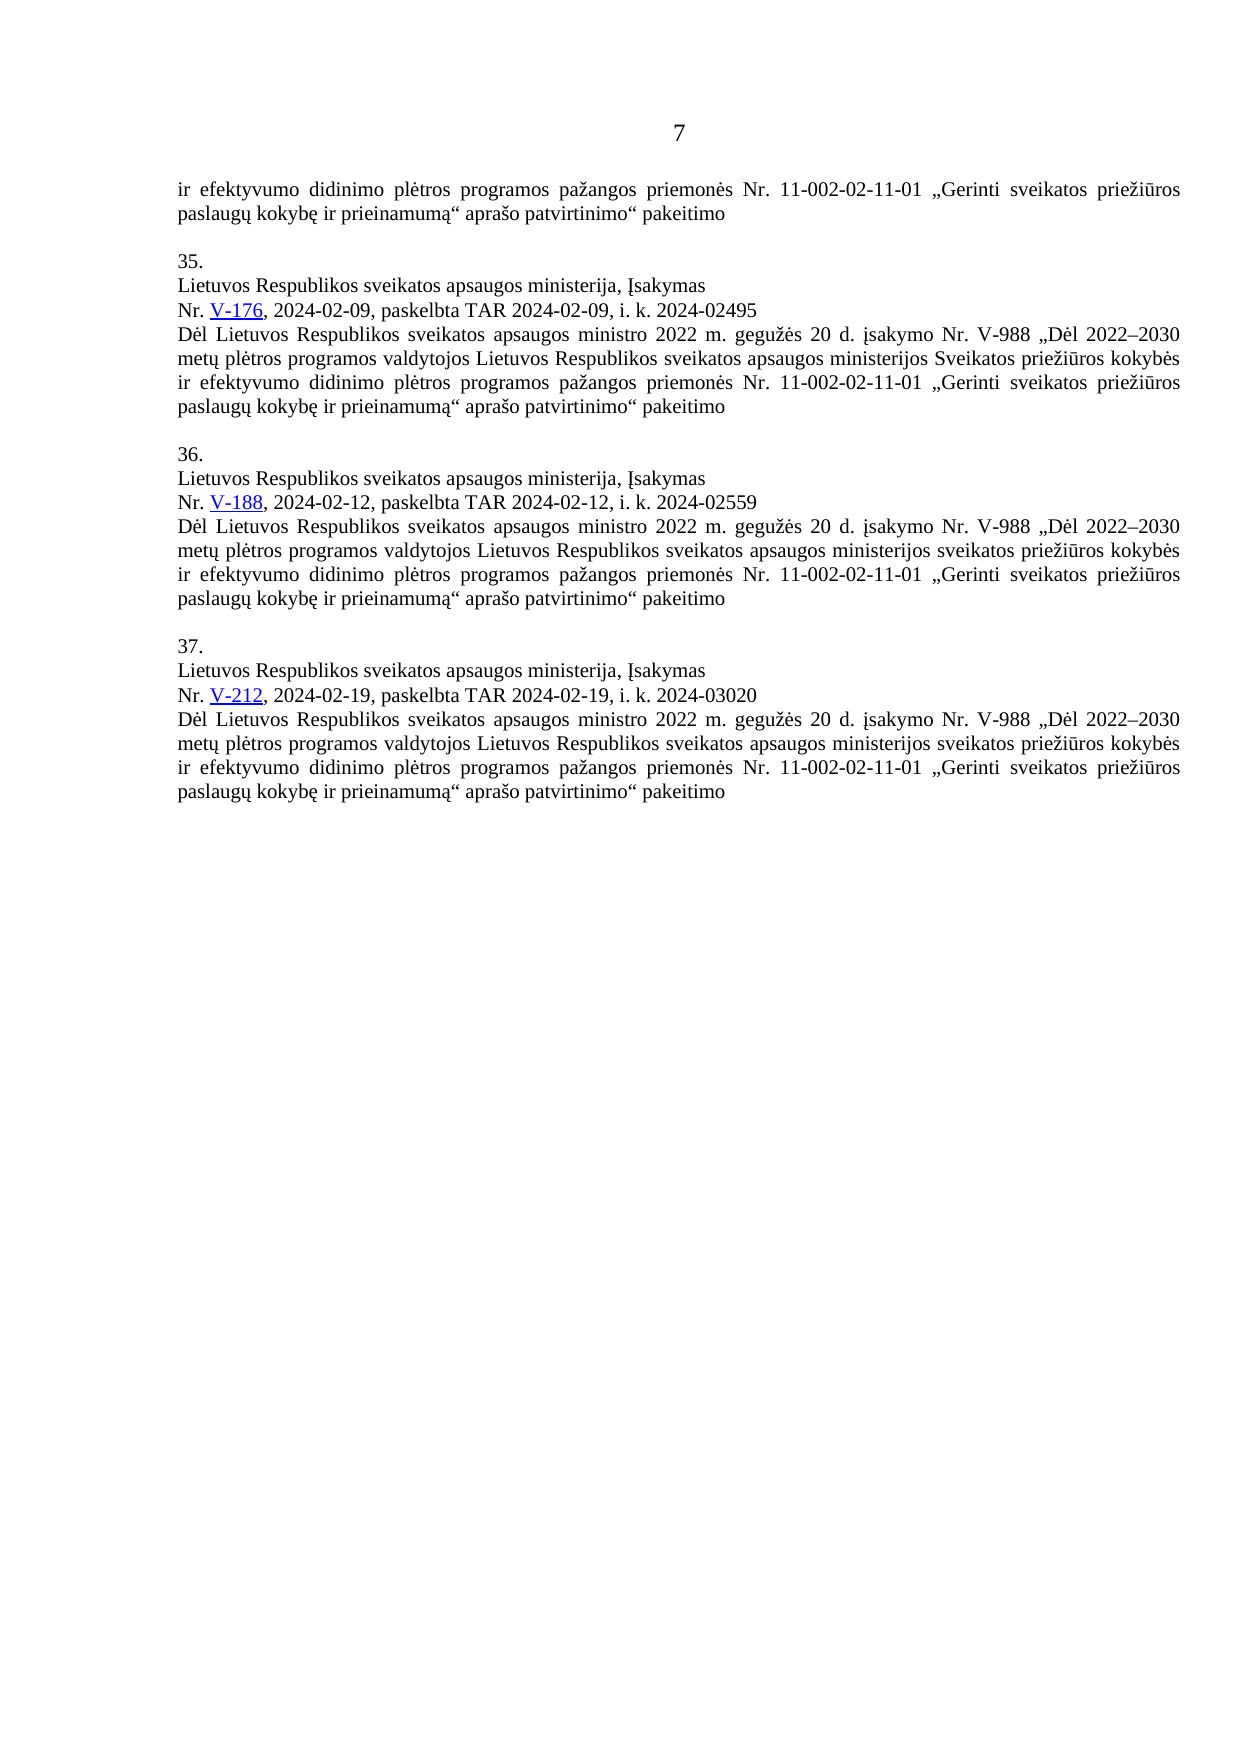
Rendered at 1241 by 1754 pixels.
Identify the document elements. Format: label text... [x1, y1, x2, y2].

text 36. [177, 442, 1181, 466]
text 35. [177, 249, 1181, 273]
text Dėl Lietuvos Respublikos sveikatos apsaugos ministro 2022 m. gegužės 20 d. įsakymo Nr. V-988 „Dėl 2022–2030 metų plėtros programos valdytojos Lietuvos Respublikos sveikatos apsaugos ministerijos sveikatos priežiūros kokybės ir efektyvumo didinimo plėtros programos pažangos priemonės Nr. 11-002-02-11-01 „Gerinti sveikatos priežiūros paslaugų kokybę ir prieinamumą“ aprašo patvirtinimo“ pakeitimo [177, 707, 1181, 803]
text Dėl Lietuvos Respublikos sveikatos apsaugos ministro 2022 m. gegužės 20 d. įsakymo Nr. V-988 „Dėl 2022–2030 metų plėtros programos valdytojos Lietuvos Respublikos sveikatos apsaugos ministerijos Sveikatos priežiūros kokybės ir efektyvumo didinimo plėtros programos pažangos priemonės Nr. 11-002-02-11-01 „Gerinti sveikatos priežiūros paslaugų kokybę ir prieinamumą“ aprašo patvirtinimo“ pakeitimo [177, 322, 1181, 418]
text Nr. V-188, 2024-02-12, paskelbta TAR 2024-02-12, i. k. 2024-02559 [177, 490, 1181, 514]
text Dėl Lietuvos Respublikos sveikatos apsaugos ministro 2022 m. gegužės 20 d. įsakymo Nr. V-988 „Dėl 2022–2030 metų plėtros programos valdytojos Lietuvos Respublikos sveikatos apsaugos ministerijos sveikatos priežiūros kokybės ir efektyvumo didinimo plėtros programos pažangos priemonės Nr. 11-002-02-11-01 „Gerinti sveikatos priežiūros paslaugų kokybę ir prieinamumą“ aprašo patvirtinimo“ pakeitimo [177, 514, 1181, 610]
text Lietuvos Respublikos sveikatos apsaugos ministerija, Įsakymas [177, 658, 1181, 682]
text ir efektyvumo didinimo plėtros programos pažangos priemonės Nr. 11-002-02-11-01 „Gerinti sveikatos priežiūros paslaugų kokybę ir prieinamumą“ aprašo patvirtinimo“ pakeitimo [177, 177, 1181, 225]
text Lietuvos Respublikos sveikatos apsaugos ministerija, Įsakymas [177, 273, 1181, 297]
text Nr. V-212, 2024-02-19, paskelbta TAR 2024-02-19, i. k. 2024-03020 [177, 682, 1181, 707]
text Nr. V-176, 2024-02-09, paskelbta TAR 2024-02-09, i. k. 2024-02495 [177, 297, 1181, 322]
text 37. [177, 634, 1181, 658]
text Lietuvos Respublikos sveikatos apsaugos ministerija, Įsakymas [177, 466, 1181, 490]
